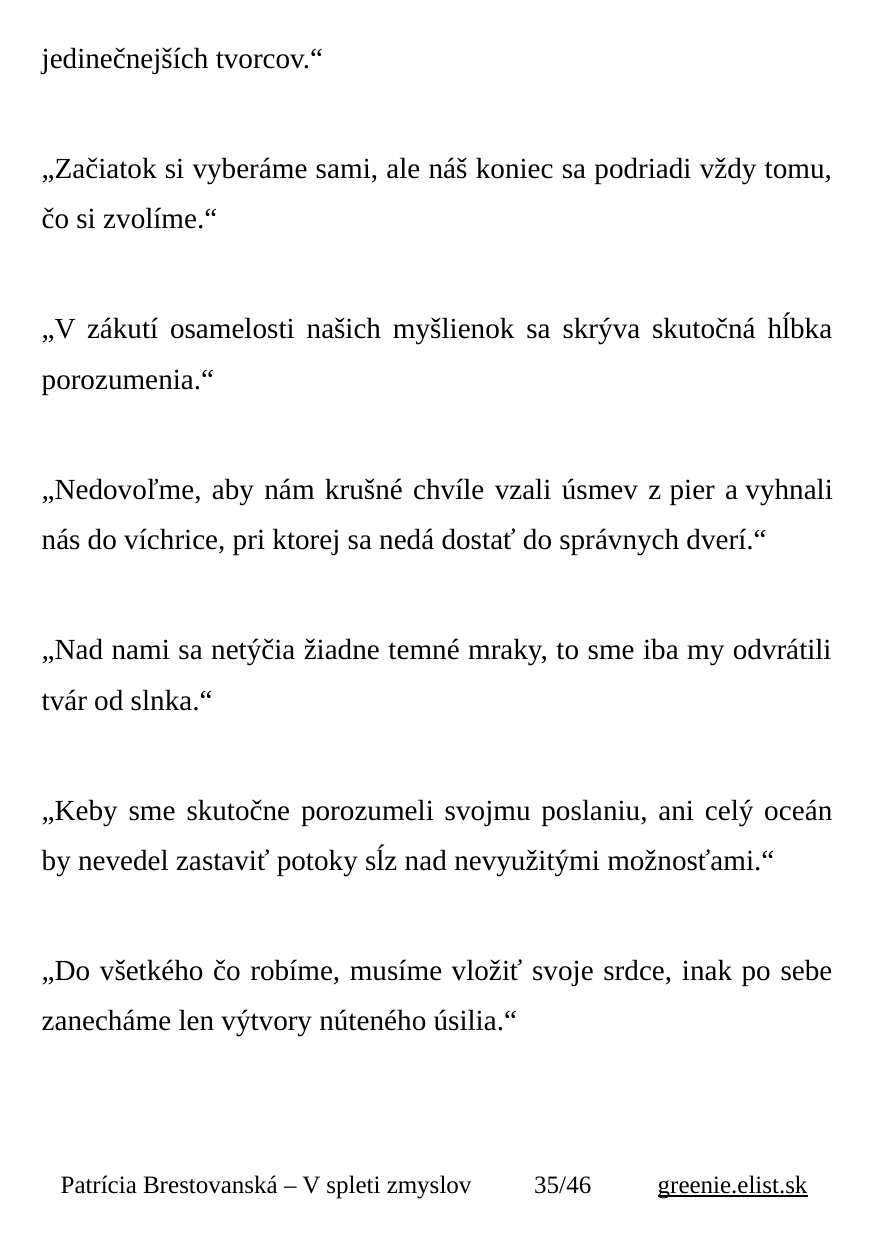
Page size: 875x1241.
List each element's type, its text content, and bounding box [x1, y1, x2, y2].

text „V zákutí osamelosti našich myšlienok sa skrýva skutočná hĺbka porozumenia.“ [41, 312, 833, 396]
text „Začiatok si vyberáme sami, ale náš koniec sa podriadi vždy tomu, čo si zvolíme.“ [41, 151, 833, 235]
text jedinečnejších tvorcov.“ [41, 41, 833, 75]
text „Keby sme skutočne porozumeli svojmu poslaniu, ani celý oceán by nevedel zastaviť potoky sĺz nad nevyužitými možnosťami.“ [41, 793, 833, 876]
text „Nad nami sa netýčia žiadne temné mraky, to sme iba my odvrátili tvár od slnka.“ [41, 632, 833, 716]
text „Do všetkého čo robíme, musíme vložiť svoje srdce, inak po sebe zanecháme len výtvory núteného úsilia.“ [41, 953, 833, 1037]
text „Nedovoľme, aby nám krušné chvíle vzali úsmev z pier a vyhnali nás do víchrice, pri ktorej sa nedá dostať do správnych dverí.“ [41, 472, 833, 556]
